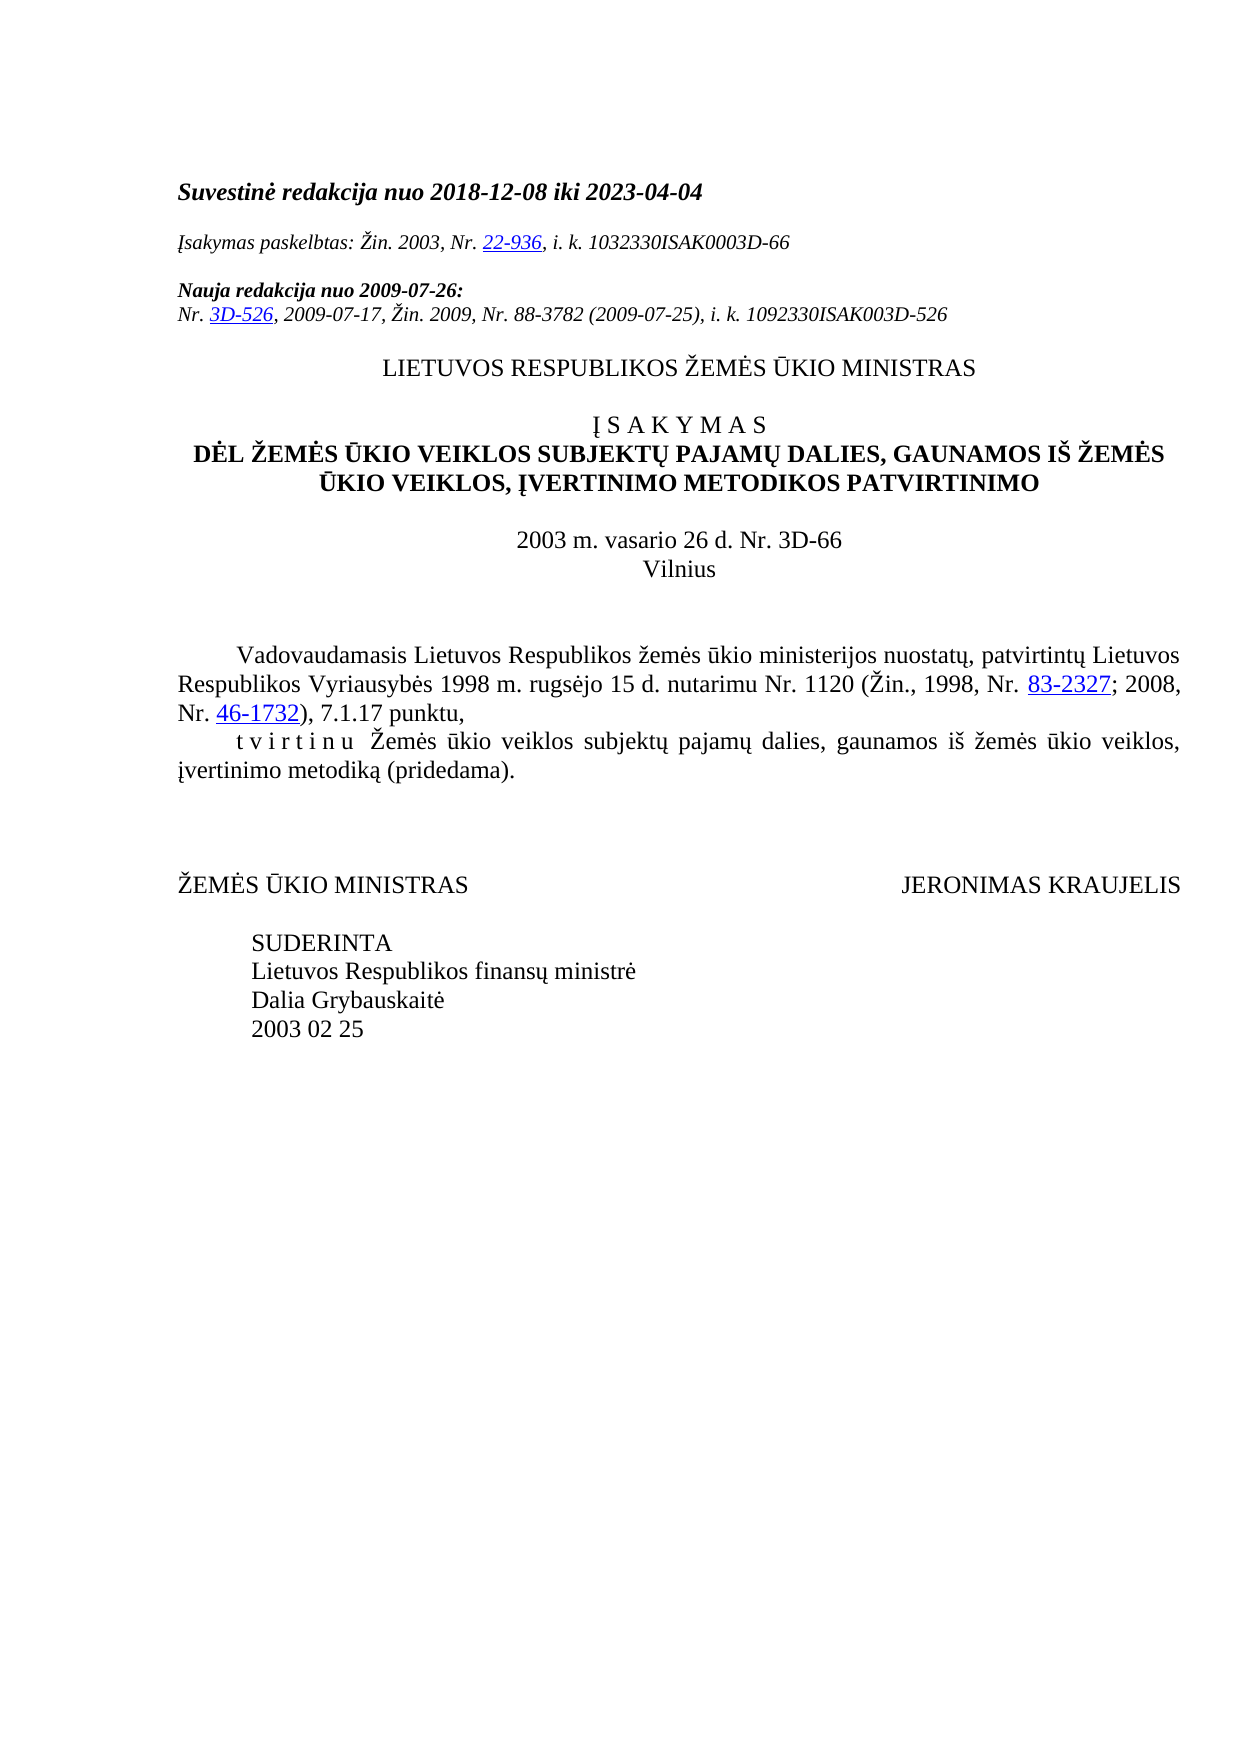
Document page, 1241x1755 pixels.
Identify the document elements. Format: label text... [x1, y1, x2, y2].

text Dalia Grybauskaitė [177, 985, 1181, 1014]
text 2003 02 25 [177, 1014, 1181, 1043]
text Nr. 3D-526, 2009-07-17, Žin. 2009, Nr. 88-3782 (2009-07-25), i. k. 1092330ISAK003D-526 [177, 302, 1181, 326]
text ĮSAKYMAS [177, 410, 1181, 439]
text Vadovaudamasis Lietuvos Respublikos žemės ūkio ministerijos nuostatų, patvirtintų Lietuvos Respublikos Vyriausybės 1998 m. rugsėjo 15 d. nutarimu Nr. 1120 (Žin., 1998, Nr. 83-2327; 2008, Nr. 46-1732), 7.1.17 punktu, [177, 640, 1181, 726]
text Suvestinė redakcija nuo 2018-12-08 iki 2023-04-04 [177, 177, 1181, 206]
text Lietuvos Respublikos finansų ministrė [177, 956, 1181, 985]
text Vilnius [177, 554, 1181, 583]
text ŽEMĖS ŪKIO MINISTRAS JERONIMAS KRAUJELIS [177, 870, 1181, 899]
text Įsakymas paskelbtas: Žin. 2003, Nr. 22-936, i. k. 1032330ISAK0003D-66 [177, 230, 1181, 254]
text 2003 m. vasario 26 d. Nr. 3D-66 [177, 525, 1181, 554]
text tvirtinu Žemės ūkio veiklos subjektų pajamų dalies, gaunamos iš žemės ūkio veiklos, įvertinimo metodiką (pridedama). [177, 726, 1181, 784]
text LIETUVOS RESPUBLIKOS ŽEMĖS ŪKIO MINISTRAS [177, 353, 1181, 381]
text Nauja redakcija nuo 2009-07-26: [177, 278, 1181, 302]
text SUDERINTA [177, 928, 1181, 956]
text DĖL ŽEMĖS ŪKIO VEIKLOS SUBJEKTŲ PAJAMŲ DALIES, GAUNAMOS IŠ ŽEMĖS ŪKIO VEIKLOS, ĮVERTINIMO METODIKOS PATVIRTINIMO [177, 439, 1181, 496]
